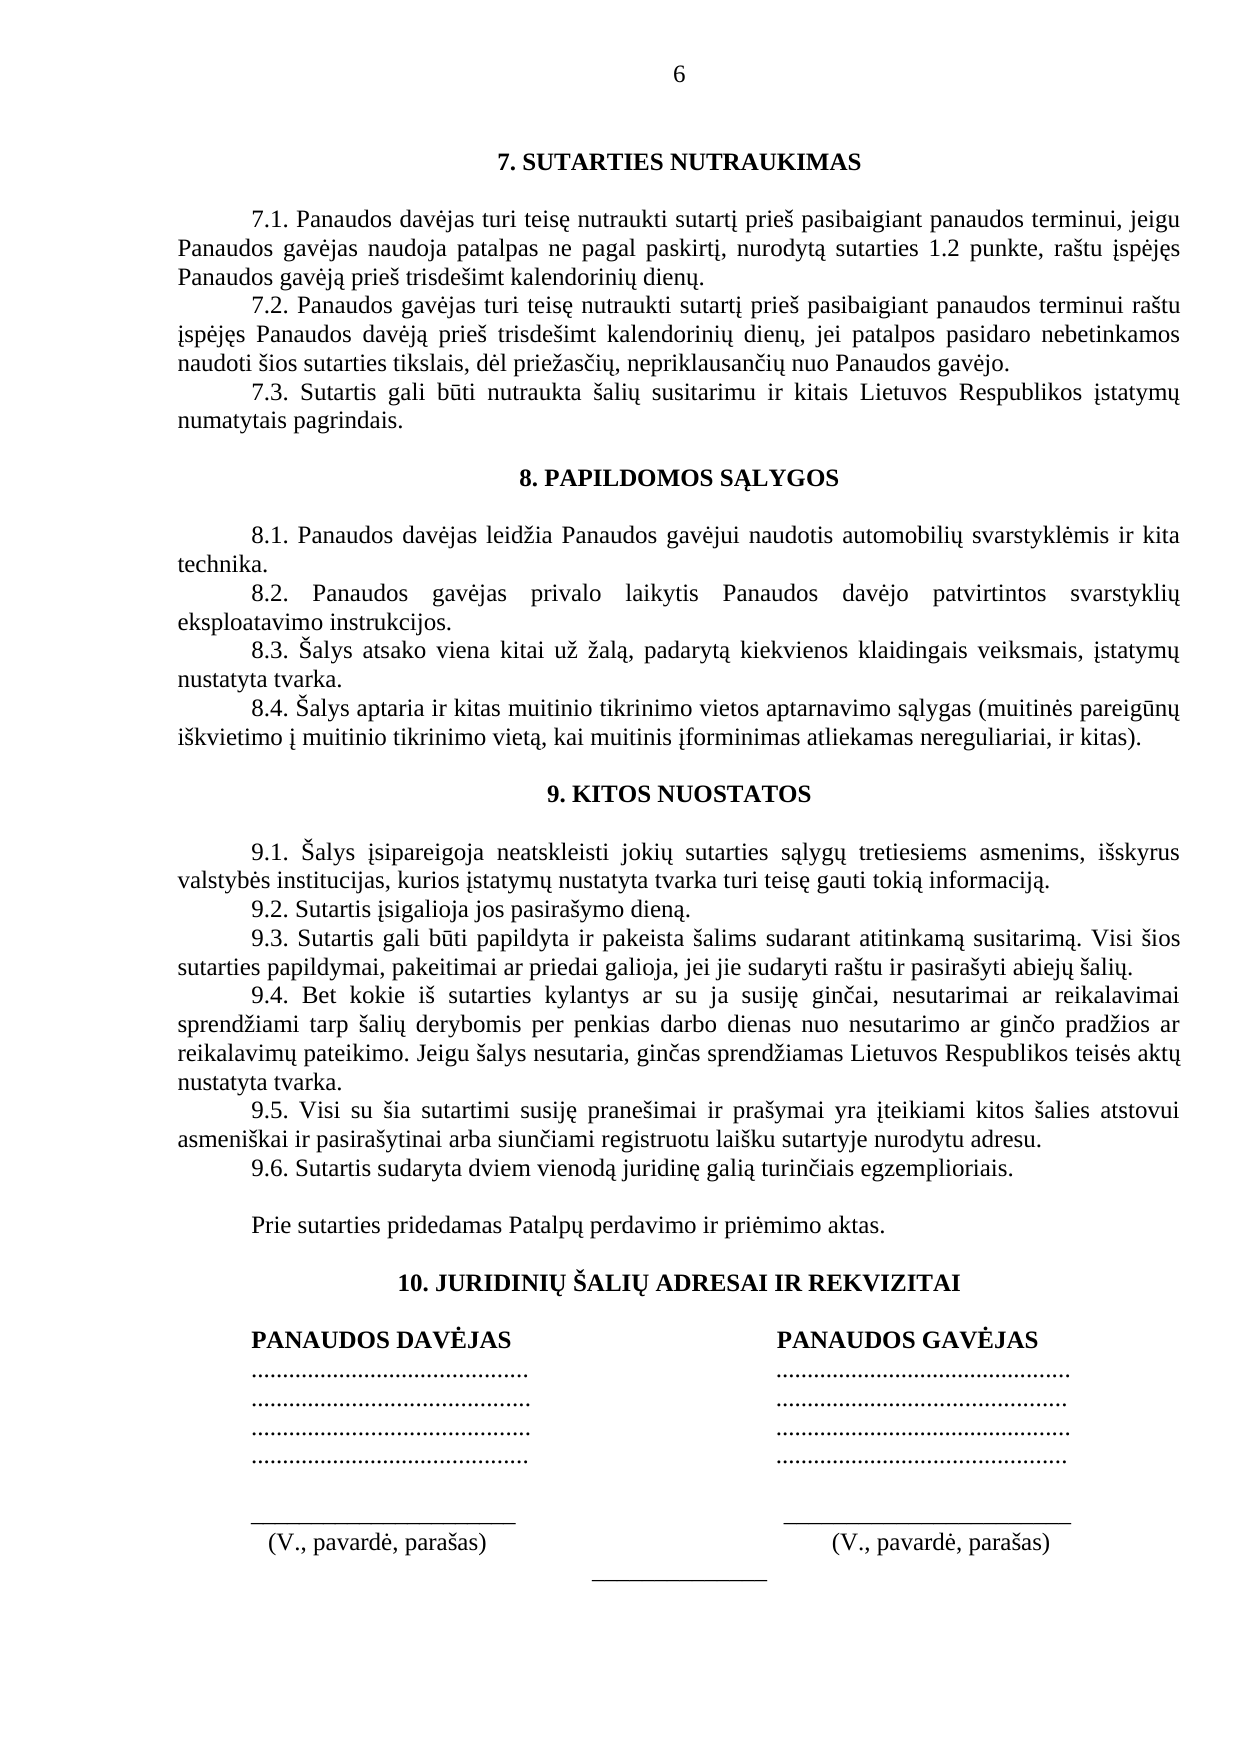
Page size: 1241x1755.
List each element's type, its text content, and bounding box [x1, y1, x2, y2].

text 7.1. Panaudos davėjas turi teisę nutraukti sutartį prieš pasibaigiant panaudos terminui, jeigu Panaudos gavėjas naudoja patalpas ne pagal paskirtį, nurodytą sutarties 1.2 punkte, raštu įspėjęs Panaudos gavėją prieš trisdešimt kalendorinių dienų. [177, 204, 1181, 291]
text 9.5. Visi su šia sutartimi susiję pranešimai ir prašymai yra įteikiami kitos šalies atstovui asmeniškai ir pasirašytinai arba siunčiami registruotu laišku sutartyje nurodytu adresu. [177, 1096, 1181, 1153]
text 8.1. Panaudos davėjas leidžia Panaudos gavėjui naudotis automobilių svarstyklėmis ir kita technika. [177, 521, 1181, 578]
text Prie sutarties pridedamas Patalpų perdavimo ir priėmimo aktas. [177, 1211, 1181, 1239]
text 9.6. Sutartis sudaryta dviem vienodą juridinę galią turinčiais egzemplioriais. [177, 1153, 1181, 1182]
text 7.2. Panaudos gavėjas turi teisę nutraukti sutartį prieš pasibaigiant panaudos terminui raštu įspėjęs Panaudos davėją prieš trisdešimt kalendorinių dienų, jei patalpos pasidaro nebetinkamos naudoti šios sutarties tikslais, dėl priežasčių, nepriklausančių nuo Panaudos gavėjo. [177, 291, 1181, 377]
text ______________ [177, 1556, 1181, 1584]
text 10. JURIDINIŲ ŠALIŲ ADRESAI IR REKVIZITAI [177, 1268, 1181, 1297]
text 8.2. Panaudos gavėjas privalo laikytis Panaudos davėjo patvirtintos svarstyklių eksploatavimo instrukcijos. [177, 578, 1181, 636]
text 8.4. Šalys aptaria ir kitas muitinio tikrinimo vietos aptarnavimo sąlygas (muitinės pareigūnų iškvietimo į muitinio tikrinimo vietą, kai muitinis įforminimas atliekamas nereguliariai, ir kitas). [177, 693, 1181, 751]
text (V., pavardė, parašas) (V., pavardė, parašas) [177, 1527, 1181, 1556]
text 9. KITOS NUOSTATOS [177, 779, 1181, 808]
text 9.1. Šalys įsipareigoja neatskleisti jokių sutarties sąlygų tretiesiems asmenims, išskyrus valstybės institucijas, kurios įstatymų nustatyta tvarka turi teisę gauti tokią informaciją. [177, 837, 1181, 894]
text PANAUDOS DAVĖJAS PANAUDOS GAVĖJAS [177, 1326, 1181, 1354]
text 7. SUTARTIES NUTRAUKIMAS [177, 147, 1181, 176]
text 9.3. Sutartis gali būti papildyta ir pakeista šalims sudarant atitinkamą susitarimą. Visi šios sutarties papildymai, pakeitimai ar priedai galioja, jei jie sudaryti raštu ir pasirašyti abiejų šalių. [177, 923, 1181, 981]
text 8. PAPILDOMOS SĄLYGOS [177, 463, 1181, 492]
text 7.3. Sutartis gali būti nutraukta šalių susitarimu ir kitais Lietuvos Respublikos įstatymų numatytais pagrindais. [177, 377, 1181, 434]
text 9.2. Sutartis įsigalioja jos pasirašymo dieną. [177, 894, 1181, 923]
text 9.4. Bet kokie iš sutarties kylantys ar su ja susiję ginčai, nesutarimai ar reikalavimai sprendžiami tarp šalių derybomis per penkias darbo dienas nuo nesutarimo ar ginčo pradžios ar reikalavimų pateikimo. Jeigu šalys nesutaria, ginčas sprendžiamas Lietuvos Respublikos teisės aktų nustatyta tvarka. [177, 981, 1181, 1096]
text 8.3. Šalys atsako viena kitai už žalą, padarytą kiekvienos klaidingais veiksmais, įstatymų nustatyta tvarka. [177, 636, 1181, 693]
